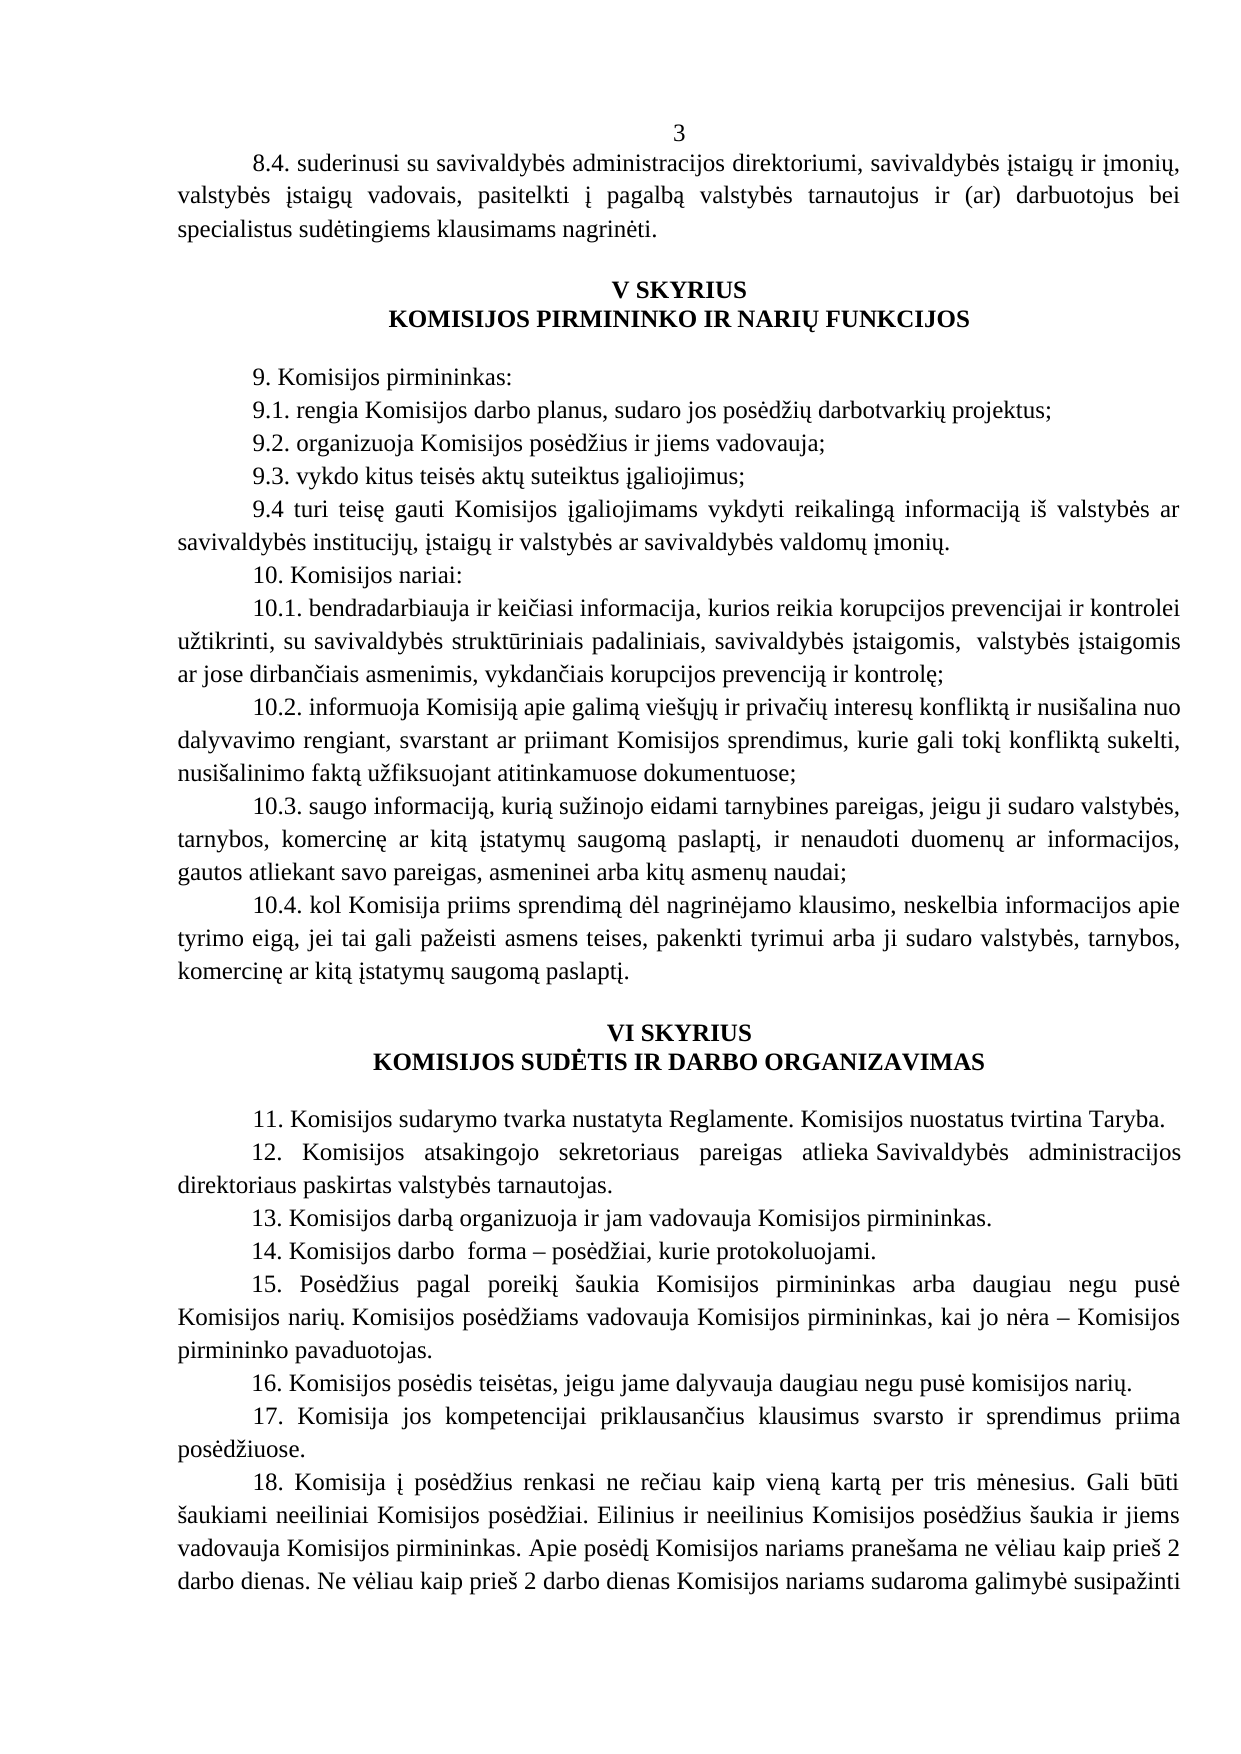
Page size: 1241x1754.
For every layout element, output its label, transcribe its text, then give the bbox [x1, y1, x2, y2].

text 17. Komisija jos kompetencijai priklausančius klausimus svarsto ir sprendimus priima posėdžiuose. [177, 1401, 1181, 1463]
text VI SKYRIUS [177, 1018, 1181, 1047]
text 10.2. informuoja Komisiją apie galimą viešųjų ir privačių interesų konfliktą ir nusišalina nuo dalyvavimo rengiant, svarstant ar priimant Komisijos sprendimus, kurie gali tokį konfliktą sukelti, nusišalinimo faktą užfiksuojant atitinkamuose dokumentuose; [177, 692, 1181, 787]
text 9. Komisijos pirmininkas: [177, 362, 1181, 390]
text V SKYRIUS [177, 275, 1181, 304]
text 8.4. suderinusi su savivaldybės administracijos direktoriumi, savivaldybės įstaigų ir įmonių, valstybės įstaigų vadovais, pasitelkti į pagalbą valstybės tarnautojus ir (ar) darbuotojus bei specialistus sudėtingiems klausimams nagrinėti. [177, 148, 1181, 242]
text KOMISIJOS SUDĖTIS IR DARBO ORGANIZAVIMAS [177, 1047, 1181, 1075]
text 10. Komisijos nariai: [177, 560, 1181, 588]
text 9.4 turi teisę gauti Komisijos įgaliojimams vykdyti reikalingą informaciją iš valstybės ar savivaldybės institucijų, įstaigų ir valstybės ar savivaldybės valdomų įmonių. [177, 494, 1181, 556]
text KOMISIJOS PIRMININKO IR NARIŲ FUNKCIJOS [177, 304, 1181, 333]
text 10.4. kol Komisija priims sprendimą dėl nagrinėjamo klausimo, neskelbia informacijos apie tyrimo eigą, jei tai gali pažeisti asmens teises, pakenkti tyrimui arba ji sudaro valstybės, tarnybos, komercinę ar kitą įstatymų saugomą paslaptį. [177, 890, 1181, 985]
text 9.3. vykdo kitus teisės aktų suteiktus įgaliojimus; [177, 461, 1181, 489]
text 12. Komisijos atsakingojo sekretoriaus pareigas atlieka Savivaldybės administracijos direktoriaus paskirtas valstybės tarnautojas. [177, 1137, 1181, 1199]
text 18. Komisija į posėdžius renkasi ne rečiau kaip vieną kartą per tris mėnesius. Gali būti šaukiami neeiliniai Komisijos posėdžiai. Eilinius ir neeilinius Komisijos posėdžius šaukia ir jiems vadovauja Komisijos pirmininkas. Apie posėdį Komisijos nariams pranešama ne vėliau kaip prieš 2 darbo dienas. Ne vėliau kaip prieš 2 darbo dienas Komisijos nariams sudaroma galimybė susipažinti [177, 1467, 1181, 1595]
text 16. Komisijos posėdis teisėtas, jeigu jame dalyvauja daugiau negu pusė komisijos narių. [177, 1368, 1181, 1397]
text 9.1. rengia Komisijos darbo planus, sudaro jos posėdžių darbotvarkių projektus; [177, 395, 1181, 423]
text 14. Komisijos darbo forma – posėdžiai, kurie protokoluojami. [177, 1236, 1181, 1265]
text 13. Komisijos darbą organizuoja ir jam vadovauja Komisijos pirmininkas. [177, 1203, 1181, 1232]
text 9.2. organizuoja Komisijos posėdžius ir jiems vadovauja; [177, 428, 1181, 456]
text 11. Komisijos sudarymo tvarka nustatyta Reglamente. Komisijos nuostatus tvirtina Taryba. [177, 1104, 1181, 1133]
text 15. Posėdžius pagal poreikį šaukia Komisijos pirmininkas arba daugiau negu pusė Komisijos narių. Komisijos posėdžiams vadovauja Komisijos pirmininkas, kai jo nėra – Komisijos pirmininko pavaduotojas. [177, 1269, 1181, 1364]
text 10.3. saugo informaciją, kurią sužinojo eidami tarnybines pareigas, jeigu ji sudaro valstybės, tarnybos, komercinę ar kitą įstatymų saugomą paslaptį, ir nenaudoti duomenų ar informacijos, gautos atliekant savo pareigas, asmeninei arba kitų asmenų naudai; [177, 791, 1181, 886]
text 10.1. bendradarbiauja ir keičiasi informacija, kurios reikia korupcijos prevencijai ir kontrolei užtikrinti, su savivaldybės struktūriniais padaliniais, savivaldybės įstaigomis, valstybės įstaigomis ar jose dirbančiais asmenimis, vykdančiais korupcijos prevenciją ir kontrolę; [177, 593, 1181, 688]
